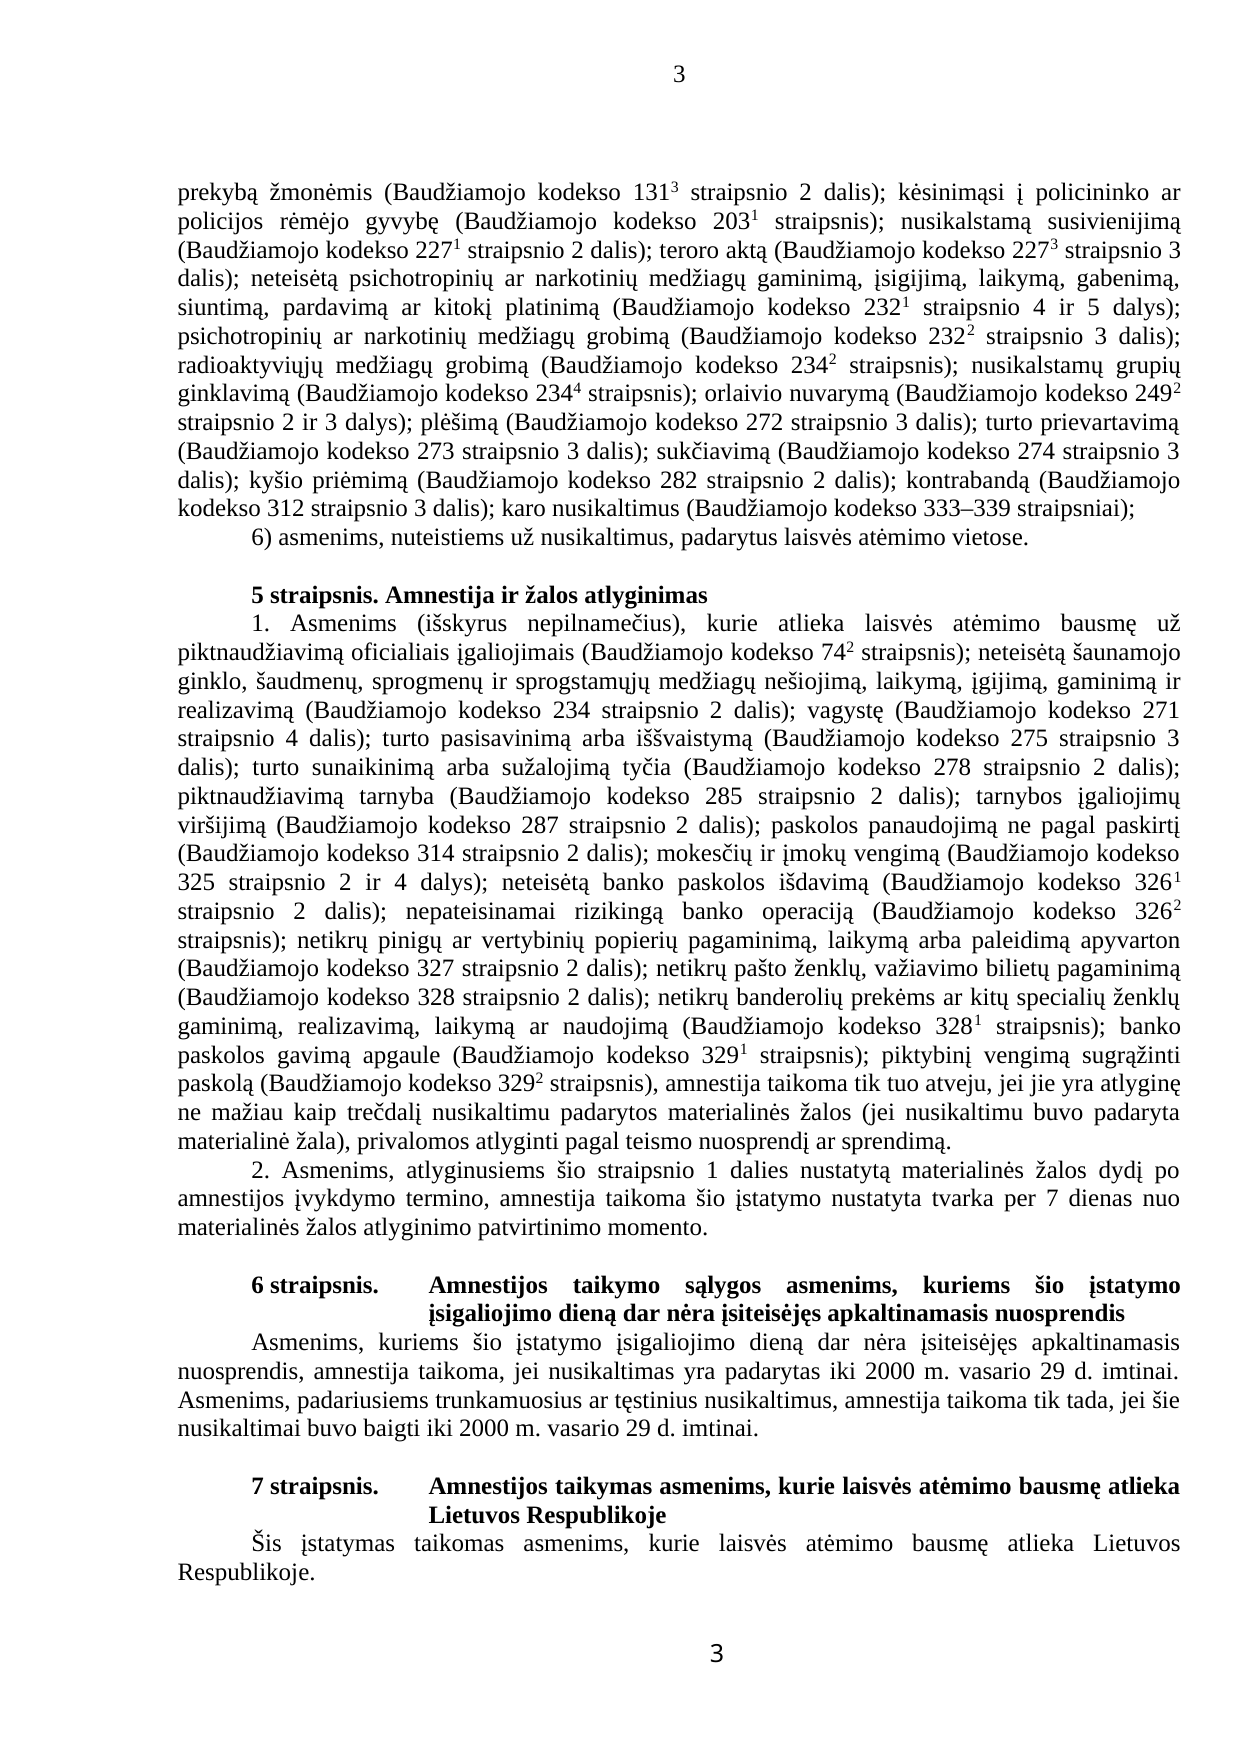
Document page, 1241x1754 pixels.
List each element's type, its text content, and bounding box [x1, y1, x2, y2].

text Šis įstatymas taikomas asmenims, kurie laisvės atėmimo bausmę atlieka Lietuvos Respublikoje. [177, 1528, 1181, 1586]
text Asmenims, kuriems šio įstatymo įsigaliojimo dieną dar nėra įsiteisėjęs apkaltinamasis nuosprendis, amnestija taikoma, jei nusikaltimas yra padarytas iki 2000 m. vasario 29 d. imtinai. Asmenims, padariusiems trunkamuosius ar tęstinius nusikaltimus, amnestija taikoma tik tada, jei šie nusikaltimai buvo baigti iki 2000 m. vasario 29 d. imtinai. [177, 1327, 1181, 1442]
text 7 straipsnis. Amnestijos taikymas asmenims, kurie laisvės atėmimo bausmę atlieka Lietuvos Respublikoje [251, 1471, 1181, 1528]
text 6) asmenims, nuteistiems už nusikaltimus, padarytus laisvės atėmimo vietose. [177, 522, 1181, 551]
text 1. Asmenims (išskyrus nepilnamečius), kurie atlieka laisvės atėmimo bausmę už piktnaudžiavimą oficialiais įgaliojimais (Baudžiamojo kodekso 742 straipsnis); neteisėtą šaunamojo ginklo, šaudmenų, sprogmenų ir sprogstamųjų medžiagų nešiojimą, laikymą, įgijimą, gaminimą ir realizavimą (Baudžiamojo kodekso 234 straipsnio 2 dalis); vagystę (Baudžiamojo kodekso 271 straipsnio 4 dalis); turto pasisavinimą arba iššvaistymą (Baudžiamojo kodekso 275 straipsnio 3 dalis); turto sunaikinimą arba sužalojimą tyčia (Baudžiamojo kodekso 278 straipsnio 2 dalis); piktnaudžiavimą tarnyba (Baudžiamojo kodekso 285 straipsnio 2 dalis); tarnybos įgaliojimų viršijimą (Baudžiamojo kodekso 287 straipsnio 2 dalis); paskolos panaudojimą ne pagal paskirtį (Baudžiamojo kodekso 314 straipsnio 2 dalis); mokesčių ir įmokų vengimą (Baudžiamojo kodekso 325 straipsnio 2 ir 4 dalys); neteisėtą banko paskolos išdavimą (Baudžiamojo kodekso 3261 straipsnio 2 dalis); nepateisinamai rizikingą banko operaciją (Baudžiamojo kodekso 3262 straipsnis); netikrų pinigų ar vertybinių popierių pagaminimą, laikymą arba paleidimą apyvarton (Baudžiamojo kodekso 327 straipsnio 2 dalis); netikrų pašto ženklų, važiavimo bilietų pagaminimą (Baudžiamojo kodekso 328 straipsnio 2 dalis); netikrų banderolių prekėms ar kitų specialių ženklų gaminimą, realizavimą, laikymą ar naudojimą (Baudžiamojo kodekso 3281 straipsnis); banko paskolos gavimą apgaule (Baudžiamojo kodekso 3291 straipsnis); piktybinį vengimą sugrąžinti paskolą (Baudžiamojo kodekso 3292 straipsnis), amnestija taikoma tik tuo atveju, jei jie yra atlyginę ne mažiau kaip trečdalį nusikaltimu padarytos materialinės žalos (jei nusikaltimu buvo padaryta materialinė žala), privalomos atlyginti pagal teismo nuosprendį ar sprendimą. [177, 608, 1181, 1155]
text 5 straipsnis. Amnestija ir žalos atlyginimas [177, 580, 1181, 608]
text 2. Asmenims, atlyginusiems šio straipsnio 1 dalies nustatytą materialinės žalos dydį po amnestijos įvykdymo termino, amnestija taikoma šio įstatymo nustatyta tvarka per 7 dienas nuo materialinės žalos atlyginimo patvirtinimo momento. [177, 1155, 1181, 1241]
text 6 straipsnis. Amnestijos taikymo sąlygos asmenims, kuriems šio įstatymo įsigaliojimo dieną dar nėra įsiteisėjęs apkaltinamasis nuosprendis [251, 1270, 1181, 1327]
text prekybą žmonėmis (Baudžiamojo kodekso 1313 straipsnio 2 dalis); kėsinimąsi į policininko ar policijos rėmėjo gyvybę (Baudžiamojo kodekso 2031 straipsnis); nusikalstamą susivienijimą (Baudžiamojo kodekso 2271 straipsnio 2 dalis); teroro aktą (Baudžiamojo kodekso 2273 straipsnio 3 dalis); neteisėtą psichotropinių ar narkotinių medžiagų gaminimą, įsigijimą, laikymą, gabenimą, siuntimą, pardavimą ar kitokį platinimą (Baudžiamojo kodekso 2321 straipsnio 4 ir 5 dalys); psichotropinių ar narkotinių medžiagų grobimą (Baudžiamojo kodekso 2322 straipsnio 3 dalis); radioaktyviųjų medžiagų grobimą (Baudžiamojo kodekso 2342 straipsnis); nusikalstamų grupių ginklavimą (Baudžiamojo kodekso 2344 straipsnis); orlaivio nuvarymą (Baudžiamojo kodekso 2492 straipsnio 2 ir 3 dalys); plėšimą (Baudžiamojo kodekso 272 straipsnio 3 dalis); turto prievartavimą (Baudžiamojo kodekso 273 straipsnio 3 dalis); sukčiavimą (Baudžiamojo kodekso 274 straipsnio 3 dalis); kyšio priėmimą (Baudžiamojo kodekso 282 straipsnio 2 dalis); kontrabandą (Baudžiamojo kodekso 312 straipsnio 3 dalis); karo nusikaltimus (Baudžiamojo kodekso 333–339 straipsniai); [177, 177, 1181, 522]
